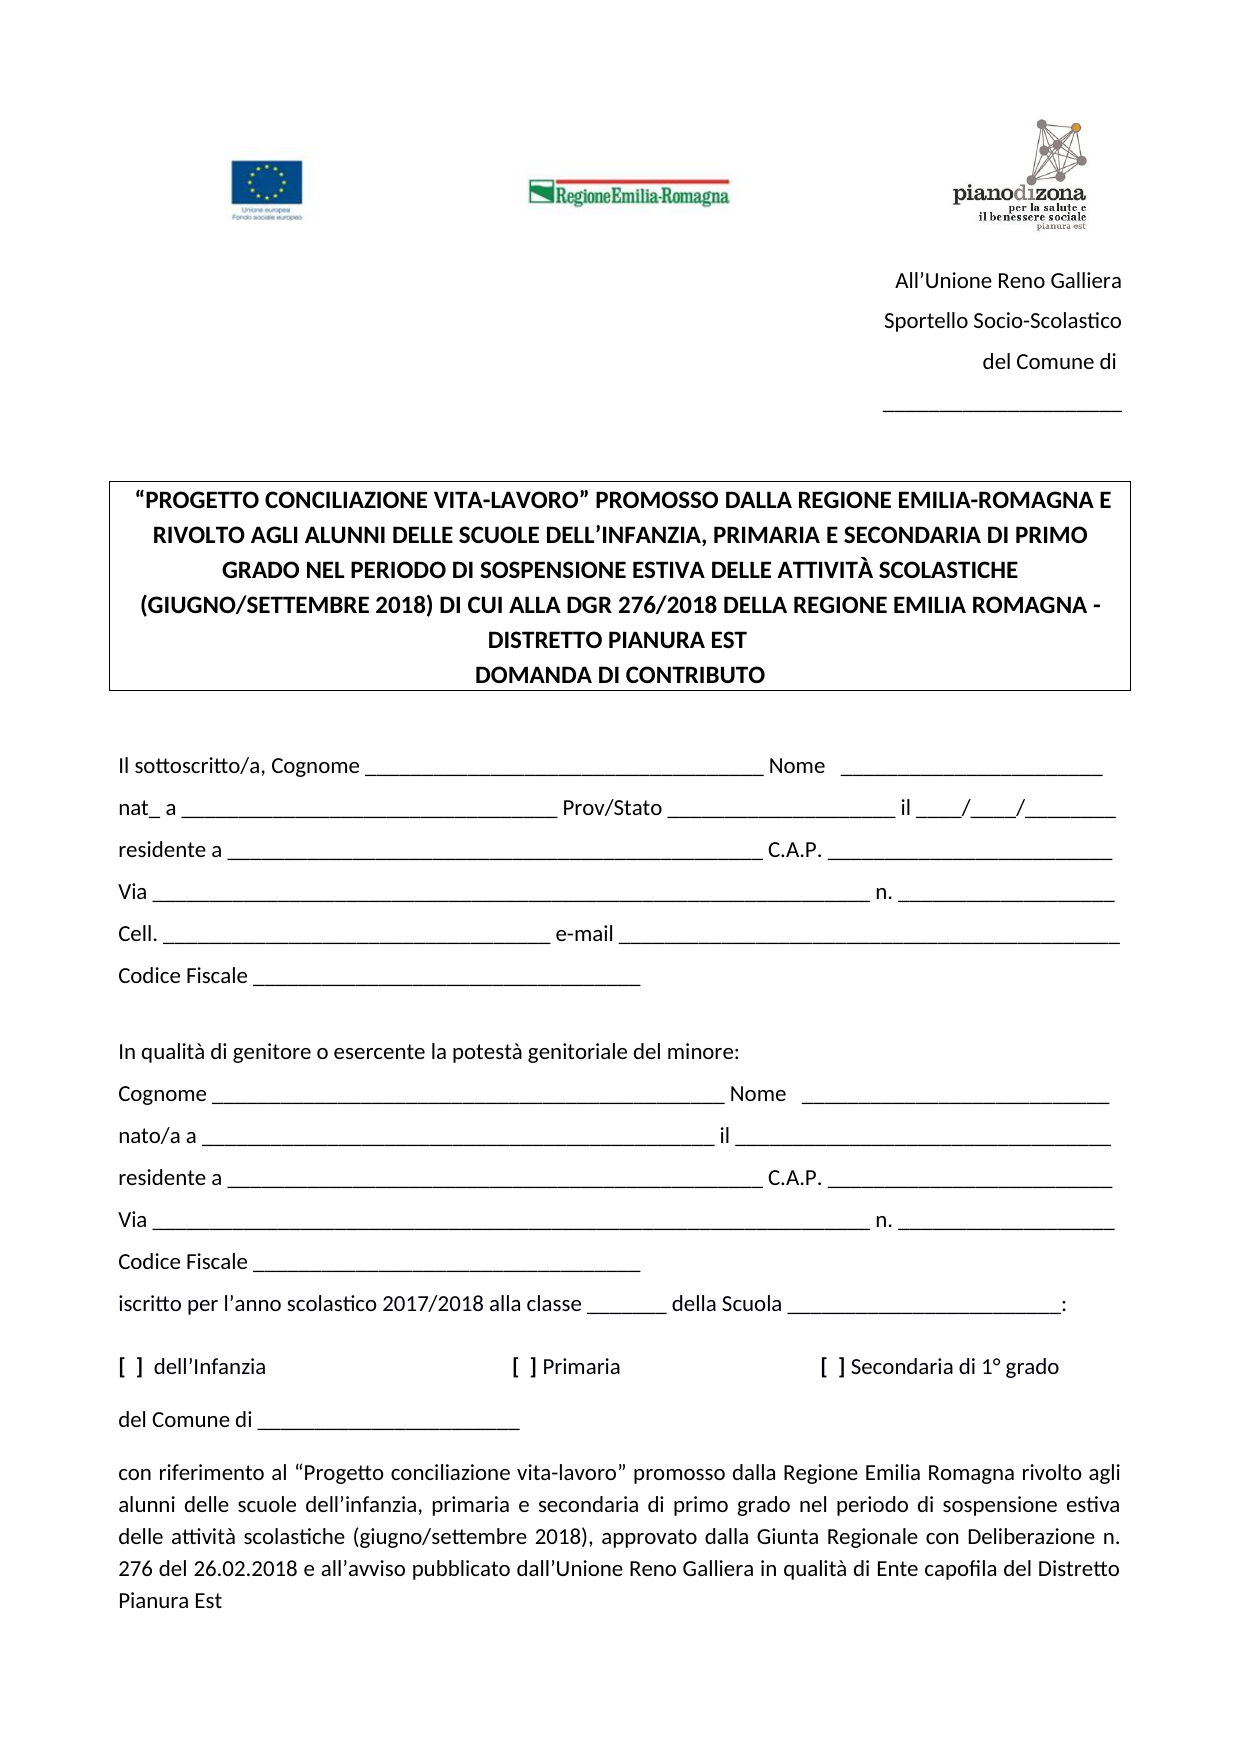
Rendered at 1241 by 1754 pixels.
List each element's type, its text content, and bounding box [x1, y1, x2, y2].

text Codice Fiscale __________________________________ [118, 1247, 1122, 1275]
picture [118, 147, 832, 221]
text [ ] dell’Infanzia [ ] Primaria [ ] Secondaria di 1° grado [118, 1352, 1122, 1380]
text Il sottoscritto/a, Cognome ___________________________________ Nome _______________________ [118, 751, 1122, 779]
text DOMANDA DI CONTRIBUTO [110, 656, 1130, 690]
text Cell. __________________________________ e-mail ____________________________________________ [118, 919, 1122, 947]
text “PROGETTO CONCILIAZIONE VITA-LAVORO” PROMOSSO DALLA REGIONE EMILIA-ROMAGNA E RIVOLTO AGLI ALUNNI DELLE SCUOLE DELL’INFANZIA, PRIMARIA E SECONDARIA DI PRIMO GRADO NEL PERIODO DI SOSPENSIONE ESTIVA DELLE ATTIVITÀ SCOLASTICHE (GIUGNO/SETTEMBRE 2018) DI CUI ALLA DGR 276/2018 DELLA REGIONE EMILIA ROMAGNA - DISTRETTO PIANURA EST [110, 482, 1130, 655]
text del Comune di [118, 347, 1122, 375]
text Codice Fiscale __________________________________ [118, 961, 1122, 989]
text All’Unione Reno Galliera [118, 266, 1122, 294]
text In qualità di genitore o esercente la potestà genitoriale del minore: [118, 1037, 1122, 1065]
text del Comune di _______________________ [118, 1405, 1122, 1433]
text _____________________ [118, 387, 1122, 416]
text Cognome _____________________________________________ Nome ___________________________ [118, 1079, 1122, 1107]
text con riferimento al “Progetto conciliazione vita-lavoro” promosso dalla Regione Emilia Romagna rivolto agli alunni delle scuole dell’infanzia, primaria e secondaria di primo grado nel periodo di sospensione estiva delle attività scolastiche (giugno/settembre 2018), approvato dalla Giunta Regionale con Deliberazione n. 276 del 26.02.2018 e all’avviso pubblicato dall’Unione Reno Galliera in qualità di Ente capofila del Distretto Pianura Est [118, 1458, 1122, 1614]
text Sportello Socio-Scolastico [118, 306, 1122, 334]
text Via _______________________________________________________________ n. ___________________ [118, 1205, 1122, 1233]
text iscritto per l’anno scolastico 2017/2018 alla classe _______ della Scuola ________________________: [118, 1289, 1122, 1317]
text residente a _______________________________________________ C.A.P. _________________________ [118, 1163, 1122, 1191]
text Via _______________________________________________________________ n. ___________________ [118, 877, 1122, 905]
text nat_ a _________________________________ Prov/Stato ____________________ il ____/____/________ [118, 793, 1122, 821]
text residente a _______________________________________________ C.A.P. _________________________ [118, 835, 1122, 863]
text nato/a a _____________________________________________ il _________________________________ [118, 1121, 1122, 1149]
picture [943, 110, 1093, 241]
